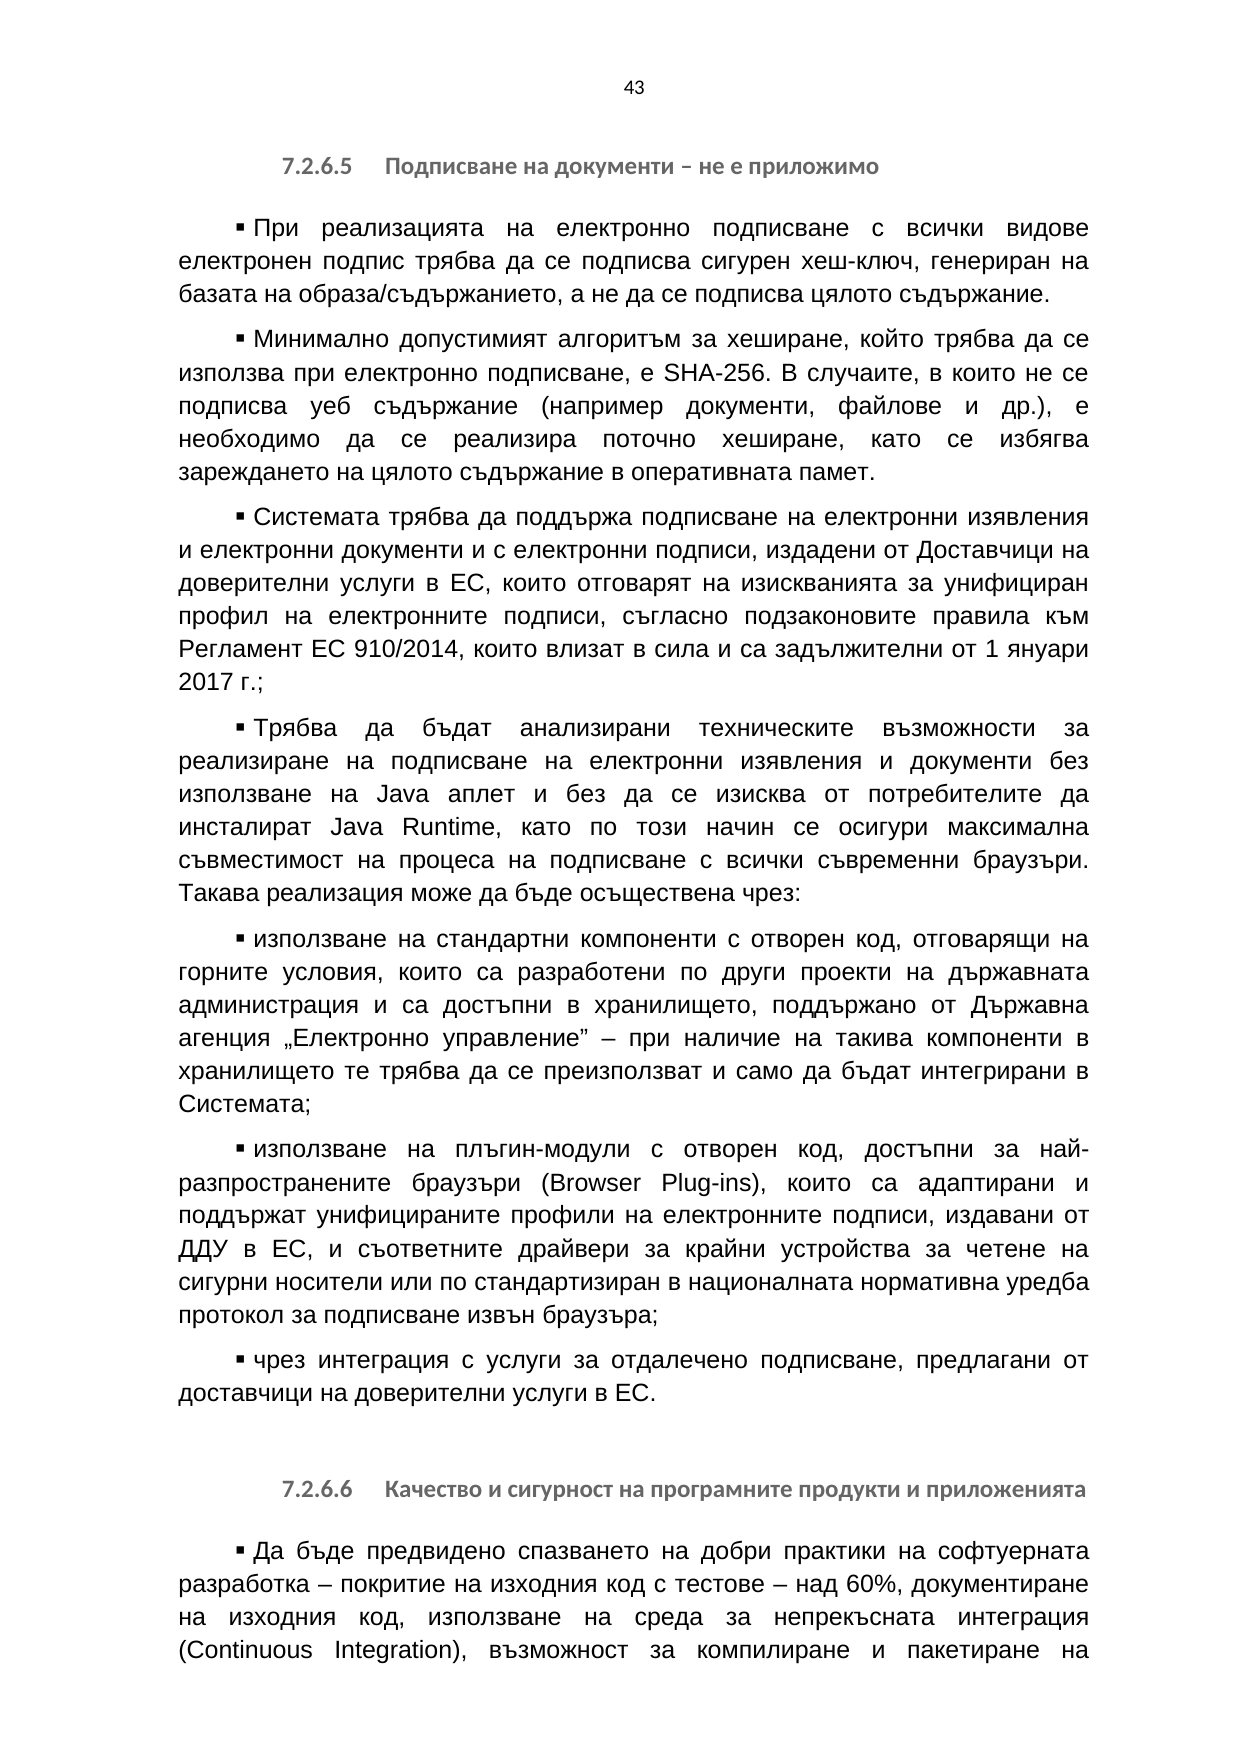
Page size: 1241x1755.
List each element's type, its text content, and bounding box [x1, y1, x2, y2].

list При реализацията на електронно подписване с всички видове електронен подпис трябва да се подписва сигурен хеш-ключ, генериран на базата на образа/съдържанието, а не да се подписва цялото съдържание. [178, 213, 1090, 308]
list Минимално допустимият алгоритъм за хеширане, който трябва да се използва при електронно подписване, е SHA-256. В случаите, в които не се подписва уеб съдържание (например документи, файлове и др.), е необходимо да се реализира поточно хеширане, като се избягва зареждането на цялото съдържание в оперативната памет. [178, 324, 1090, 485]
list използване на плъгин-модули с отворен код, достъпни за най-разпространените браузъри (Browser Plug-ins), които са адаптирани и поддържат унифицираните профили на електронните подписи, издавани от ДДУ в ЕС, и съответните драйвери за крайни устройства за четене на сигурни носители или по стандартизиран в националната нормативна уредба протокол за подписване извън браузъра; [178, 1134, 1090, 1328]
list чрез интеграция с услуги за отдалечено подписване, предлагани от доставчици на доверителни услуги в ЕС. [178, 1345, 1090, 1407]
list Системата трябва да поддържа подписване на електронни изявления и електронни документи и с електронни подписи, издадени от Доставчици на доверителни услуги в ЕС, които отговарят на изискванията за унифициран профил на електронните подписи, съгласно подзаконовите правила към Регламент ЕС 910/2014, които влизат в сила и са задължителни от 1 януари 2017 г.; [178, 502, 1090, 696]
subtitle Подписване на документи – не е приложимо [282, 150, 1090, 181]
list Трябва да бъдат анализирани техническите възможности за реализиране на подписване на електронни изявления и документи без използване на Java аплет и без да се изисква от потребителите да инсталират Java Runtime, като по този начин се осигури максимална съвместимост на процеса на подписване с всички съвременни браузъри. Такава реализация може да бъде осъществена чрез: [178, 713, 1090, 907]
subtitle Качество и сигурност на програмните продукти и приложенията [282, 1473, 1090, 1504]
list Да бъде предвидено спазването на добри практики на софтуерната разработка – покритие на изходния код с тестове – над 60%, документиране на изходния код, използване на среда за непрекъсната интеграция (Continuous Integration), възможност за компилиране и пакетиране на [178, 1536, 1090, 1664]
list използване на стандартни компоненти с отворен код, отговарящи на горните условия, които са разработени по други проекти на държавната администрация и са достъпни в хранилището, поддържано от Държавна агенция „Електронно управление” – при наличие на такива компоненти в хранилището те трябва да се преизползват и само да бъдат интегрирани в Системата; [178, 924, 1090, 1118]
